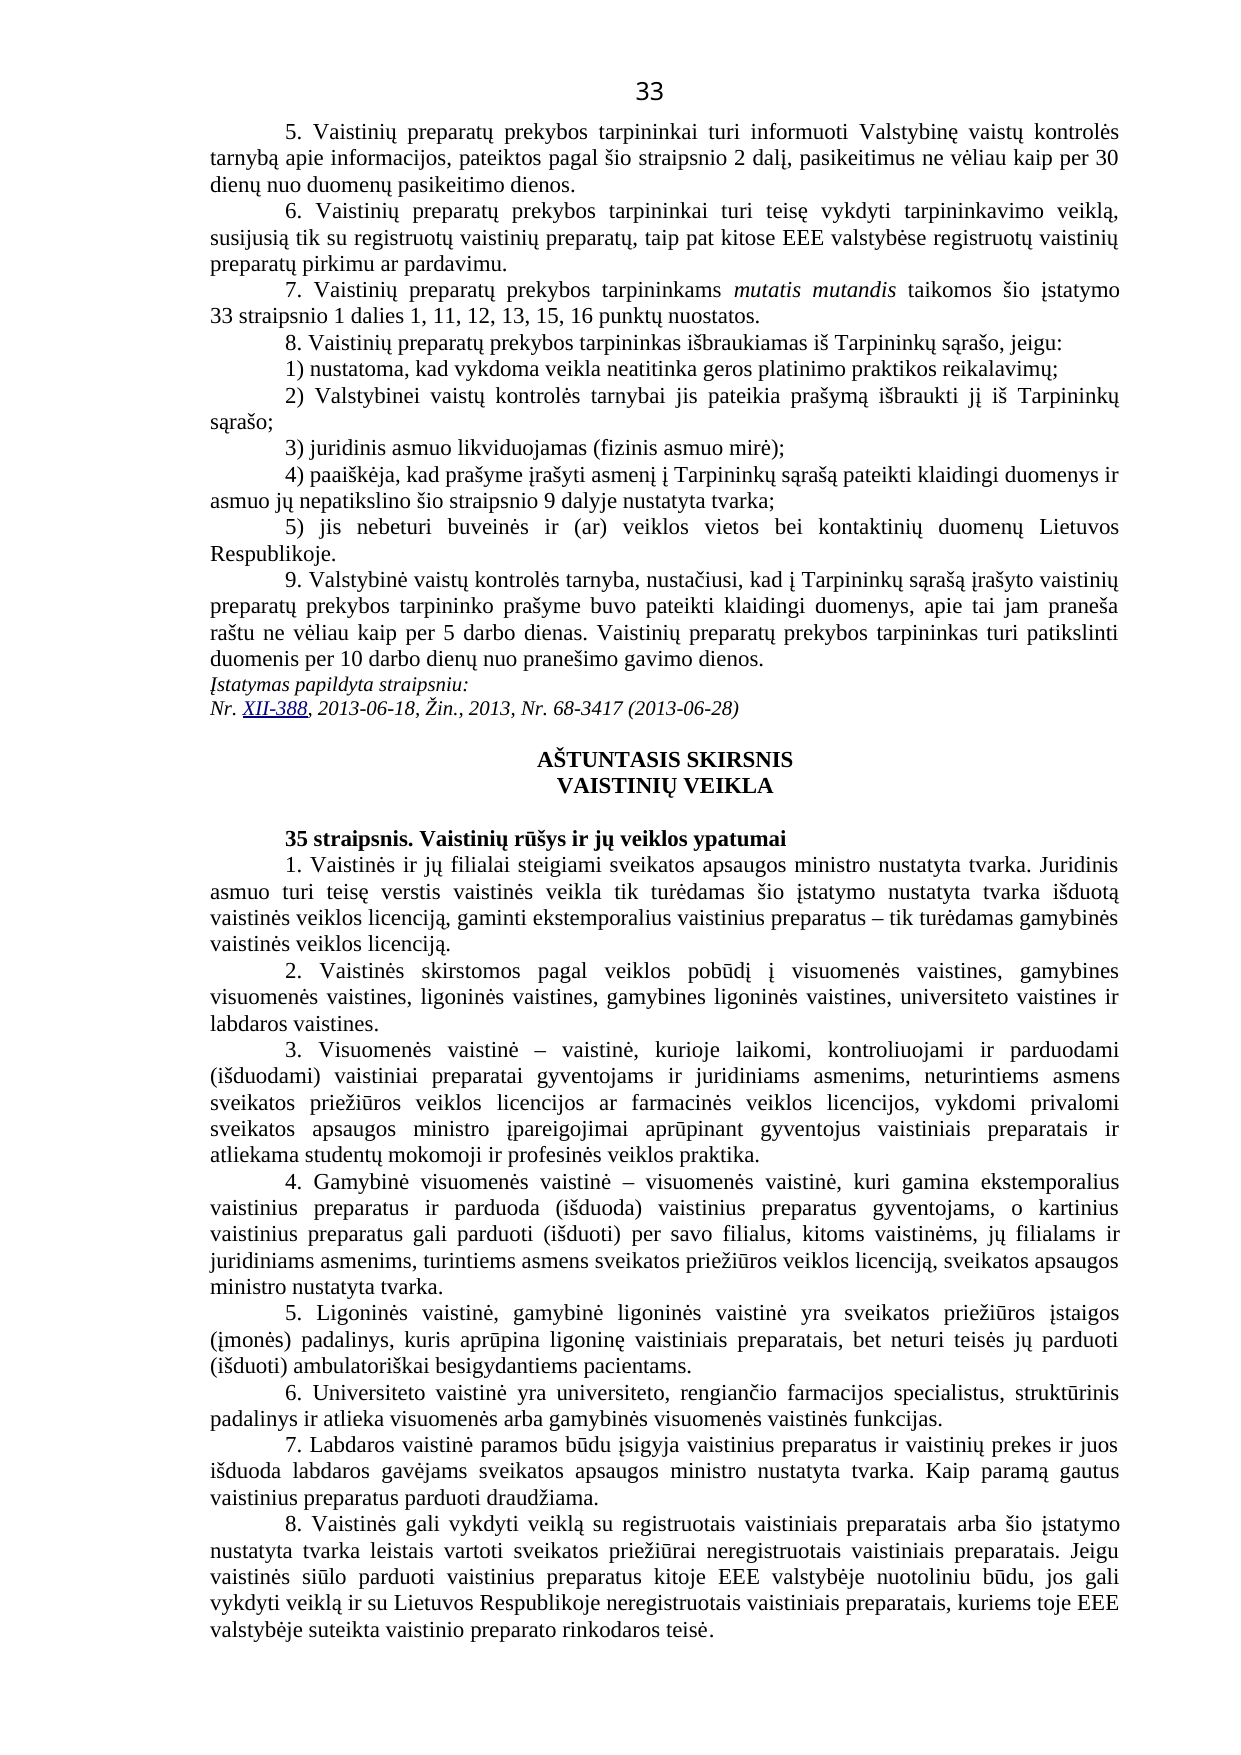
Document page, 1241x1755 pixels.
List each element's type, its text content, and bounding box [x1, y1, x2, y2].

text 2. Vaistinės skirstomos pagal veiklos pobūdį į visuomenės vaistines, gamybines visuomenės vaistines, ligoninės vaistines, gamybines ligoninės vaistines, universiteto vaistines ir labdaros vaistines. [210, 957, 1120, 1036]
text 4. Gamybinė visuomenės vaistinė – visuomenės vaistinė, kuri gamina ekstemporalius vaistinius preparatus ir parduoda (išduoda) vaistinius preparatus gyventojams, o kartinius vaistinius preparatus gali parduoti (išduoti) per savo filialus, kitoms vaistinėms, jų filialams ir juridiniams asmenims, turintiems asmens sveikatos priežiūros veiklos licenciją, sveikatos apsaugos ministro nustatyta tvarka. [210, 1168, 1120, 1299]
subtitle AŠTUNTASIS skIRSNIS [210, 746, 1120, 772]
text 5. Vaistinių preparatų prekybos tarpininkai turi informuoti Valstybinę vaistų kontrolės tarnybą apie informacijos, pateiktos pagal šio straipsnio 2 dalį, pasikeitimus ne vėliau kaip per 30 dienų nuo duomenų pasikeitimo dienos. [210, 118, 1120, 197]
text 1. Vaistinės ir jų filialai steigiami sveikatos apsaugos ministro nustatyta tvarka. Juridinis asmuo turi teisę verstis vaistinės veikla tik turėdamas šio įstatymo nustatyta tvarka išduotą vaistinės veiklos licenciją, gaminti ekstemporalius vaistinius preparatus – tik turėdamas gamybinės vaistinės veiklos licenciją. [210, 851, 1120, 957]
text 1) nustatoma, kad vykdoma veikla neatitinka geros platinimo praktikos reikalavimų; [210, 355, 1120, 382]
text Nr. XII-388, 2013-06-18, Žin., 2013, Nr. 68-3417 (2013-06-28) [210, 696, 1120, 720]
text 9. Valstybinė vaistų kontrolės tarnyba, nustačiusi, kad į Tarpininkų sąrašą įrašyto vaistinių preparatų prekybos tarpininko prašyme buvo pateikti klaidingi duomenys, apie tai jam praneša raštu ne vėliau kaip per 5 darbo dienas. Vaistinių preparatų prekybos tarpininkas turi patikslinti duomenis per 10 darbo dienų nuo pranešimo gavimo dienos. [210, 566, 1120, 672]
text 7. Labdaros vaistinė paramos būdu įsigyja vaistinius preparatus ir vaistinių prekes ir juos išduoda labdaros gavėjams sveikatos apsaugos ministro nustatyta tvarka. Kaip paramą gautus vaistinius preparatus parduoti draudžiama. [210, 1431, 1120, 1510]
text 5. Ligoninės vaistinė, gamybinė ligoninės vaistinė yra sveikatos priežiūros įstaigos (įmonės) padalinys, kuris aprūpina ligoninę vaistiniais preparatais, bet neturi teisės jų parduoti (išduoti) ambulatoriškai besigydantiems pacientams. [210, 1299, 1120, 1378]
text 4) paaiškėja, kad prašyme įrašyti asmenį į Tarpininkų sąrašą pateikti klaidingi duomenys ir asmuo jų nepatikslino šio straipsnio 9 dalyje nustatyta tvarka; [210, 461, 1120, 513]
text 8. Vaistinių preparatų prekybos tarpininkas išbraukiamas iš Tarpininkų sąrašo, jeigu: [210, 329, 1120, 355]
text Įstatymas papildyta straipsniu: [210, 672, 1120, 696]
text 8. Vaistinės gali vykdyti veiklą su registruotais vaistiniais preparatais arba šio įstatymo nustatyta tvarka leistais vartoti sveikatos priežiūrai neregistruotais vaistiniais preparatais. Jeigu vaistinės siūlo parduoti vaistinius preparatus kitoje EEE valstybėje nuotoliniu būdu, jos gali vykdyti veiklą ir su Lietuvos Respublikoje neregistruotais vaistiniais preparatais, kuriems toje EEE valstybėje suteikta vaistinio preparato rinkodaros teisė. [210, 1510, 1120, 1642]
text 6. Universiteto vaistinė yra universiteto, rengiančio farmacijos specialistus, struktūrinis padalinys ir atlieka visuomenės arba gamybinės visuomenės vaistinės funkcijas. [210, 1378, 1120, 1431]
text 6. Vaistinių preparatų prekybos tarpininkai turi teisę vykdyti tarpininkavimo veiklą, susijusią tik su registruotų vaistinių preparatų, taip pat kitose EEE valstybėse registruotų vaistinių preparatų pirkimu ar pardavimu. [210, 197, 1120, 276]
text 3) juridinis asmuo likviduojamas (fizinis asmuo mirė); [210, 434, 1120, 461]
text VAISTINIŲ VEIKLA [210, 772, 1120, 799]
text 2) Valstybinei vaistų kontrolės tarnybai jis pateikia prašymą išbraukti jį iš Tarpininkų sąrašo; [210, 382, 1120, 434]
text 3. Visuomenės vaistinė – vaistinė, kurioje laikomi, kontroliuojami ir parduodami (išduodami) vaistiniai preparatai gyventojams ir juridiniams asmenims, neturintiems asmens sveikatos priežiūros veiklos licencijos ar farmacinės veiklos licencijos, vykdomi privalomi sveikatos apsaugos ministro įpareigojimai aprūpinant gyventojus vaistiniais preparatais ir atliekama studentų mokomoji ir profesinės veiklos praktika. [210, 1036, 1120, 1168]
text 35 straipsnis. Vaistinių rūšys ir jų veiklos ypatumai [210, 825, 1120, 851]
text 5) jis nebeturi buveinės ir (ar) veiklos vietos bei kontaktinių duomenų Lietuvos Respublikoje. [210, 513, 1120, 566]
text 7. Vaistinių preparatų prekybos tarpininkams mutatis mutandis taikomos šio įstatymo 33 straipsnio 1 dalies 1, 11, 12, 13, 15, 16 punktų nuostatos. [210, 276, 1120, 329]
